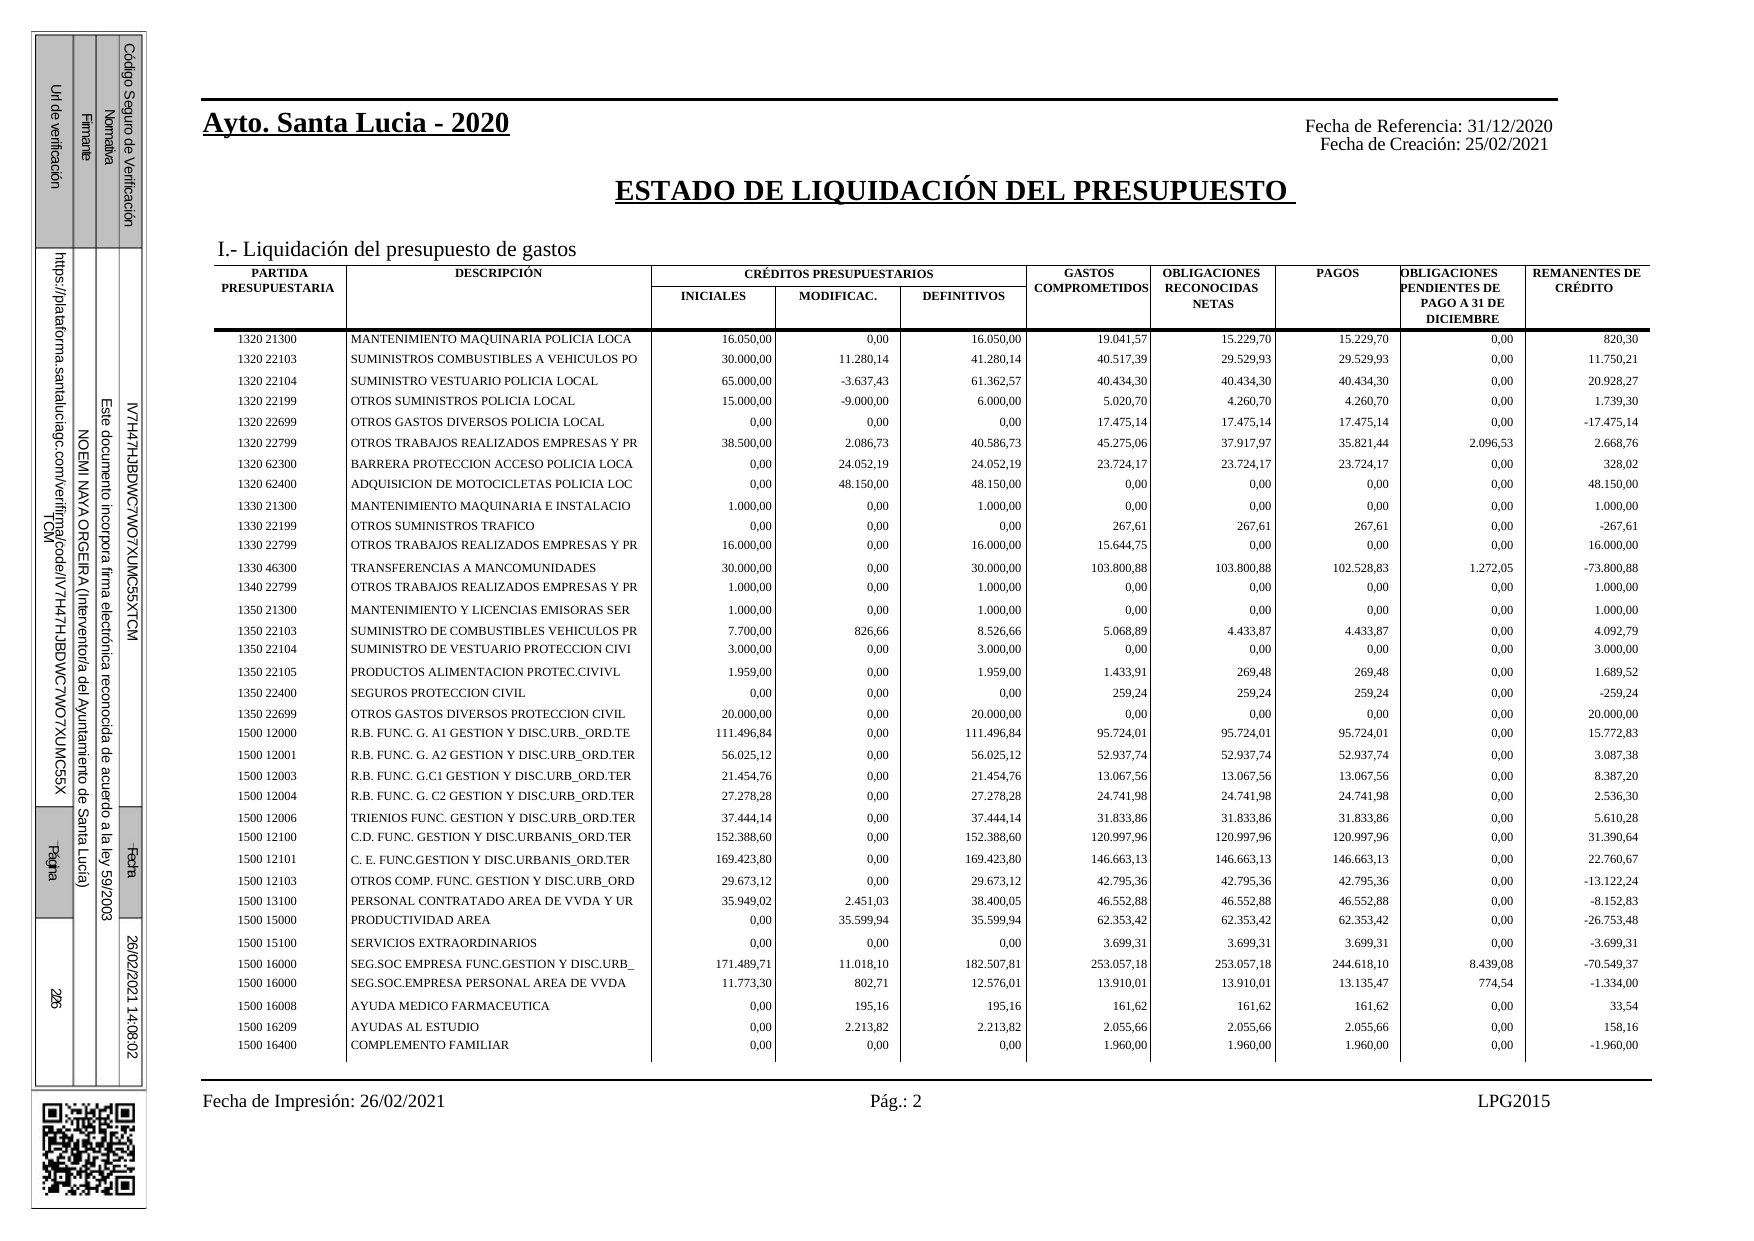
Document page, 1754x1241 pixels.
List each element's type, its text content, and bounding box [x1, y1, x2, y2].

table_cell -9.000,00 [776, 390, 900, 411]
table_cell 1320 22699 [214, 411, 346, 432]
table_cell OTROS COMP. FUNC. GESTION Y DISC.URB_ORD [347, 869, 651, 890]
table_cell 0,00 [1401, 536, 1525, 557]
table_cell 802,71 [776, 974, 900, 994]
table_cell 0,00 [901, 1036, 1026, 1062]
table_cell 0,00 [1276, 578, 1400, 598]
table_cell 1350 22104 [214, 640, 346, 661]
table_cell 1.000,00 [1526, 598, 1650, 619]
table_cell 13.067,56 [1027, 765, 1150, 786]
table_cell 111.496,84 [901, 724, 1026, 744]
table_cell 0,00 [652, 515, 775, 536]
table_cell 0,00 [1401, 994, 1525, 1015]
table_cell 11.280,14 [776, 348, 900, 369]
table_cell 1350 22400 [214, 682, 346, 703]
table_cell 0,00 [1151, 578, 1275, 598]
table_cell 52.937,74 [1276, 744, 1400, 765]
table_cell 1350 22103 [214, 619, 346, 640]
table_cell -8.152,83 [1526, 890, 1650, 911]
table_cell 42.795,36 [1151, 869, 1275, 890]
table_cell 1330 21300 [214, 494, 346, 515]
table_cell 0,00 [1401, 494, 1525, 515]
table_cell 0,00 [1401, 765, 1525, 786]
table_cell 152.388,60 [652, 828, 775, 848]
table_cell 1500 12101 [214, 848, 346, 869]
table_header DESCRIPCIÓN [347, 266, 651, 328]
table_cell 0,00 [1151, 640, 1275, 661]
table_cell 20.000,00 [652, 703, 775, 723]
text Fecha de Impresión: 26/02/2021 Pág.: 2 LPG2015 [202, 1090, 1650, 1111]
table_cell TRIENIOS FUNC. GESTION Y DISC.URB_ORD.TER [347, 807, 651, 828]
table_cell -3.637,43 [776, 369, 900, 389]
table_cell 0,00 [1401, 619, 1525, 640]
table_cell 0,00 [1276, 536, 1400, 557]
table_cell 13.910,01 [1151, 974, 1275, 994]
table_cell 0,00 [1401, 515, 1525, 536]
table_cell 0,00 [652, 1015, 775, 1036]
table_cell 23.724,17 [1151, 453, 1275, 473]
table_cell 0,00 [1401, 1015, 1525, 1036]
table_cell 0,00 [776, 536, 900, 557]
table_cell 0,00 [776, 932, 900, 953]
table_cell 16.000,00 [1526, 536, 1650, 557]
table_cell 0,00 [776, 515, 900, 536]
table_cell 12.576,01 [901, 974, 1026, 994]
text Fecha de Creación: 25/02/2021 [1320, 139, 1650, 154]
table_cell 24.052,19 [776, 453, 900, 473]
table_cell 0,00 [1151, 536, 1275, 557]
table_cell 3.000,00 [652, 640, 775, 661]
table_cell 6.000,00 [901, 390, 1026, 411]
table_cell 102.528,83 [1276, 557, 1400, 578]
table_cell 1500 13100 [214, 890, 346, 911]
table_cell -73.800,88 [1526, 557, 1650, 578]
table_cell PRODUCTIVIDAD AREA [347, 911, 651, 932]
table_cell 46.552,88 [1276, 890, 1400, 911]
table_cell 0,00 [652, 682, 775, 703]
table_cell 267,61 [1276, 515, 1400, 536]
table_cell 17.475,14 [1151, 411, 1275, 432]
table_header PAGOS [1276, 266, 1400, 328]
table_cell 37.444,14 [901, 807, 1026, 828]
table_cell 0,00 [776, 744, 900, 765]
table_header REMANENTES DE CRÉDITO [1526, 266, 1650, 328]
table_cell 120.997,96 [1027, 828, 1150, 848]
table_cell 0,00 [776, 598, 900, 619]
table_cell 0,00 [1401, 640, 1525, 661]
table_cell SEG.SOC EMPRESA FUNC.GESTION Y DISC.URB_ [347, 953, 651, 973]
table_cell 1500 12001 [214, 744, 346, 765]
table_cell 1.960,00 [1151, 1036, 1275, 1062]
table_cell 2.213,82 [901, 1015, 1026, 1036]
table_cell ADQUISICION DE MOTOCICLETAS POLICIA LOC [347, 473, 651, 494]
table_cell 1.959,00 [652, 661, 775, 682]
table_cell 35.599,94 [776, 911, 900, 932]
table_cell 1.000,00 [901, 494, 1026, 515]
table_cell SERVICIOS EXTRAORDINARIOS [347, 932, 651, 953]
picture [31, 31, 147, 1209]
table_cell 3.699,31 [1027, 932, 1150, 953]
table_cell 0,00 [1401, 744, 1525, 765]
table_cell 0,00 [1401, 786, 1525, 807]
table_cell 29.673,12 [901, 869, 1026, 890]
table_cell SUMINISTRO DE COMBUSTIBLES VEHICULOS PR [347, 619, 651, 640]
table_cell 0,00 [776, 640, 900, 661]
table_cell 35.599,94 [901, 911, 1026, 932]
table_cell 1500 15100 [214, 932, 346, 953]
table_cell 267,61 [1151, 515, 1275, 536]
table_cell 42.795,36 [1027, 869, 1150, 890]
table_cell 0,00 [1401, 1036, 1525, 1062]
table_cell 1330 22799 [214, 536, 346, 557]
table_cell 0,00 [1401, 807, 1525, 828]
table_cell MANTENIMIENTO MAQUINARIA POLICIA LOCA [347, 332, 651, 348]
table_cell 4.092,79 [1526, 619, 1650, 640]
table_cell 56.025,12 [901, 744, 1026, 765]
table_cell C. E. FUNC.GESTION Y DISC.URBANIS_ORD.TER [347, 848, 651, 869]
table_cell 1320 22199 [214, 390, 346, 411]
table_cell 1500 12006 [214, 807, 346, 828]
table_cell 0,00 [1027, 598, 1150, 619]
table_cell 244.618,10 [1276, 953, 1400, 973]
table_cell 1350 21300 [214, 598, 346, 619]
table_cell 41.280,14 [901, 348, 1026, 369]
table_cell 16.050,00 [901, 332, 1026, 348]
table_cell 1330 22199 [214, 515, 346, 536]
table_cell SUMINISTROS COMBUSTIBLES A VEHICULOS PO [347, 348, 651, 369]
table_cell C.D. FUNC. GESTION Y DISC.URBANIS_ORD.TER [347, 828, 651, 848]
table_cell 1.000,00 [652, 494, 775, 515]
table_cell 0,00 [1401, 661, 1525, 682]
table_cell OTROS TRABAJOS REALIZADOS EMPRESAS Y PR [347, 432, 651, 453]
table_cell 0,00 [901, 932, 1026, 953]
table_cell 2.086,73 [776, 432, 900, 453]
table_cell 0,00 [1027, 578, 1150, 598]
table_cell 146.663,13 [1276, 848, 1400, 869]
table_cell 826,66 [776, 619, 900, 640]
table_cell 0,00 [776, 578, 900, 598]
table_cell 31.833,86 [1027, 807, 1150, 828]
table_cell 4.433,87 [1276, 619, 1400, 640]
table_cell 0,00 [776, 557, 900, 578]
table_cell 0,00 [776, 765, 900, 786]
table_cell 0,00 [1401, 390, 1525, 411]
table_cell 0,00 [1401, 332, 1525, 348]
table_cell 0,00 [652, 932, 775, 953]
table_cell 3.000,00 [901, 640, 1026, 661]
table_cell 11.773,30 [652, 974, 775, 994]
table_cell 0,00 [1276, 598, 1400, 619]
table_cell 37.444,14 [652, 807, 775, 828]
table_cell 0,00 [1151, 703, 1275, 723]
table_cell 161,62 [1027, 994, 1150, 1015]
table_cell OTROS SUMINISTROS TRAFICO [347, 515, 651, 536]
table_cell 35.821,44 [1276, 432, 1400, 453]
table_cell 0,00 [1027, 640, 1150, 661]
table_cell 269,48 [1151, 661, 1275, 682]
table_cell 1500 15000 [214, 911, 346, 932]
table_cell 0,00 [1401, 369, 1525, 389]
table_cell 48.150,00 [776, 473, 900, 494]
table_cell 103.800,88 [1151, 557, 1275, 578]
table_cell 5.068,89 [1027, 619, 1150, 640]
table_cell 0,00 [1401, 453, 1525, 473]
table_cell 62.353,42 [1276, 911, 1400, 932]
table_cell 0,00 [1401, 578, 1525, 598]
table_cell 0,00 [1276, 640, 1400, 661]
table_cell 11.750,21 [1526, 348, 1650, 369]
table_cell 40.434,30 [1151, 369, 1275, 389]
table_cell 1500 12103 [214, 869, 346, 890]
table_cell 16.000,00 [652, 536, 775, 557]
table_cell 2.668,76 [1526, 432, 1650, 453]
table_cell 23.724,17 [1276, 453, 1400, 473]
table_cell 0,00 [776, 848, 900, 869]
table_cell 48.150,00 [901, 473, 1026, 494]
table_cell DEFINITIVOS [901, 287, 1026, 328]
table_cell PERSONAL CONTRATADO AREA DE VVDA Y UR [347, 890, 651, 911]
table_cell 13.910,01 [1027, 974, 1150, 994]
table_cell 24.741,98 [1027, 786, 1150, 807]
table_cell AYUDAS AL ESTUDIO [347, 1015, 651, 1036]
table_cell 1320 21300 [214, 332, 346, 348]
table_cell MODIFICAC. [776, 287, 900, 328]
text ESTADO DE LIQUIDACIÓN DEL PRESUPUESTO [615, 173, 1650, 207]
table_cell SUMINISTRO DE VESTUARIO PROTECCION CIVI [347, 640, 651, 661]
table_cell 95.724,01 [1276, 724, 1400, 744]
table_cell 8.439,08 [1401, 953, 1525, 973]
table_cell 20.000,00 [1526, 703, 1650, 723]
table_cell 48.150,00 [1526, 473, 1650, 494]
table_cell 45.275,06 [1027, 432, 1150, 453]
table_cell 0,00 [1401, 682, 1525, 703]
table_cell MANTENIMIENTO MAQUINARIA E INSTALACIO [347, 494, 651, 515]
table_cell OTROS SUMINISTROS POLICIA LOCAL [347, 390, 651, 411]
table_cell 1500 16400 [214, 1036, 346, 1062]
table_cell 0,00 [1401, 911, 1525, 932]
table_cell 0,00 [1151, 473, 1275, 494]
table_cell 13.067,56 [1276, 765, 1400, 786]
table_cell 4.433,87 [1151, 619, 1275, 640]
table_cell 21.454,76 [652, 765, 775, 786]
table_cell 0,00 [1027, 703, 1150, 723]
table_cell 1.000,00 [901, 578, 1026, 598]
table_cell 0,00 [901, 682, 1026, 703]
table_cell 0,00 [652, 911, 775, 932]
table_cell 1500 12000 [214, 724, 346, 744]
table_cell 1340 22799 [214, 578, 346, 598]
table_cell 24.052,19 [901, 453, 1026, 473]
table_cell 2.096,53 [1401, 432, 1525, 453]
table_cell 0,00 [1401, 411, 1525, 432]
table_cell 0,00 [652, 411, 775, 432]
table_cell 0,00 [1401, 348, 1525, 369]
table_cell 1350 22105 [214, 661, 346, 682]
table_header OBLIGACIONES PENDIENTES DE PAGO A 31 DE DICIEMBRE [1401, 266, 1525, 328]
table_cell 27.278,28 [901, 786, 1026, 807]
table_cell 29.673,12 [652, 869, 775, 890]
table_cell 13.135,47 [1276, 974, 1400, 994]
table_cell 30.000,00 [901, 557, 1026, 578]
table_cell 0,00 [776, 332, 900, 348]
table_cell 15.644,75 [1027, 536, 1150, 557]
table_cell PRODUCTOS ALIMENTACION PROTEC.CIVIVL [347, 661, 651, 682]
table_cell 23.724,17 [1027, 453, 1150, 473]
table_cell -259,24 [1526, 682, 1650, 703]
table_cell 1320 22103 [214, 348, 346, 369]
table_cell 103.800,88 [1027, 557, 1150, 578]
table_cell R.B. FUNC. G.C1 GESTION Y DISC.URB_ORD.TER [347, 765, 651, 786]
table_cell 42.795,36 [1276, 869, 1400, 890]
table_cell 17.475,14 [1276, 411, 1400, 432]
table_cell 169.423,80 [652, 848, 775, 869]
table_cell 0,00 [776, 703, 900, 723]
table_cell 120.997,96 [1151, 828, 1275, 848]
table_cell 15.229,70 [1151, 332, 1275, 348]
table_cell 0,00 [1151, 494, 1275, 515]
table_cell 40.434,30 [1276, 369, 1400, 389]
table_cell 269,48 [1276, 661, 1400, 682]
table_cell 15.229,70 [1276, 332, 1400, 348]
table_header GASTOS COMPROMETIDOS [1027, 266, 1150, 328]
table_cell 2.536,30 [1526, 786, 1650, 807]
table_cell 37.917,97 [1151, 432, 1275, 453]
table_cell 38.400,05 [901, 890, 1026, 911]
table_cell SEG.SOC.EMPRESA PERSONAL AREA DE VVDA [347, 974, 651, 994]
table_cell 0,00 [776, 807, 900, 828]
table_cell 27.278,28 [652, 786, 775, 807]
table_cell 152.388,60 [901, 828, 1026, 848]
table_cell AYUDA MEDICO FARMACEUTICA [347, 994, 651, 1015]
table_cell 38.500,00 [652, 432, 775, 453]
table_cell 146.663,13 [1027, 848, 1150, 869]
table_cell 0,00 [1401, 724, 1525, 744]
table_cell 1500 16209 [214, 1015, 346, 1036]
table_cell 61.362,57 [901, 369, 1026, 389]
table_cell 253.057,18 [1027, 953, 1150, 973]
table_cell 1500 12100 [214, 828, 346, 848]
text Ayto. Santa Lucia - 2020 Fecha de Referencia: 31/12/2020 [202, 106, 1650, 139]
table_cell 1.959,00 [901, 661, 1026, 682]
table_cell 0,00 [776, 411, 900, 432]
table_header PARTIDA PRESUPUESTARIA [214, 266, 346, 328]
table_cell SEGUROS PROTECCION CIVIL [347, 682, 651, 703]
table_cell 13.067,56 [1151, 765, 1275, 786]
table_cell 161,62 [1151, 994, 1275, 1015]
table_cell 1500 16008 [214, 994, 346, 1015]
table_cell 0,00 [1276, 473, 1400, 494]
table_cell -17.475,14 [1526, 411, 1650, 432]
table_cell 5.020,70 [1027, 390, 1150, 411]
table_cell 30.000,00 [652, 557, 775, 578]
table_cell 62.353,42 [1151, 911, 1275, 932]
table_cell 1320 62300 [214, 453, 346, 473]
table_cell 0,00 [652, 994, 775, 1015]
table_cell 1500 16000 [214, 953, 346, 973]
table_cell 3.699,31 [1276, 932, 1400, 953]
table_cell 0,00 [1401, 848, 1525, 869]
table_cell 4.260,70 [1151, 390, 1275, 411]
text I.- Liquidación del presupuesto de gastos [217, 236, 1650, 261]
table_cell -1.960,00 [1526, 1036, 1650, 1062]
table_cell 8.526,66 [901, 619, 1026, 640]
table_cell BARRERA PROTECCION ACCESO POLICIA LOCA [347, 453, 651, 473]
table_cell 171.489,71 [652, 953, 775, 973]
table_cell -3.699,31 [1526, 932, 1650, 953]
table_cell 1500 16000 [214, 974, 346, 994]
table_cell 1.000,00 [652, 578, 775, 598]
table_cell 253.057,18 [1151, 953, 1275, 973]
table_cell 3.000,00 [1526, 640, 1650, 661]
table_cell 195,16 [901, 994, 1026, 1015]
table_cell 267,61 [1027, 515, 1150, 536]
table_cell 0,00 [1401, 598, 1525, 619]
table_cell 3.087,38 [1526, 744, 1650, 765]
table_cell INICIALES [652, 287, 775, 328]
table_cell 1.960,00 [1276, 1036, 1400, 1062]
table_cell 0,00 [1401, 703, 1525, 723]
table_cell 52.937,74 [1027, 744, 1150, 765]
table_cell OTROS GASTOS DIVERSOS PROTECCION CIVIL [347, 703, 651, 723]
table_cell R.B. FUNC. G. C2 GESTION Y DISC.URB_ORD.TER [347, 786, 651, 807]
table_cell 30.000,00 [652, 348, 775, 369]
table_cell 0,00 [1401, 473, 1525, 494]
table_cell TRANSFERENCIAS A MANCOMUNIDADES [347, 557, 651, 578]
table_cell 11.018,10 [776, 953, 900, 973]
table_cell 2.055,66 [1276, 1015, 1400, 1036]
table_cell 29.529,93 [1151, 348, 1275, 369]
table_cell 0,00 [776, 724, 900, 744]
table_cell 33,54 [1526, 994, 1650, 1015]
table_header CRÉDITOS PRESUPUESTARIOS [652, 266, 1026, 286]
table_cell 22.760,67 [1526, 848, 1650, 869]
table_cell 31.390,64 [1526, 828, 1650, 848]
table_cell 52.937,74 [1151, 744, 1275, 765]
table_cell 774,54 [1401, 974, 1525, 994]
table_cell 169.423,80 [901, 848, 1026, 869]
table_cell MANTENIMIENTO Y LICENCIAS EMISORAS SER [347, 598, 651, 619]
table_cell 1320 62400 [214, 473, 346, 494]
table_cell 1500 12004 [214, 786, 346, 807]
table_cell 1330 46300 [214, 557, 346, 578]
table_cell 1320 22799 [214, 432, 346, 453]
table_cell 1.000,00 [1526, 494, 1650, 515]
table_cell 1.433,91 [1027, 661, 1150, 682]
table_cell 40.434,30 [1027, 369, 1150, 389]
table_cell COMPLEMENTO FAMILIAR [347, 1036, 651, 1062]
table_cell 1.272,05 [1401, 557, 1525, 578]
table_cell 0,00 [1276, 494, 1400, 515]
table_cell 259,24 [1027, 682, 1150, 703]
table_cell 1.000,00 [652, 598, 775, 619]
table_cell 31.833,86 [1151, 807, 1275, 828]
table_cell 15.000,00 [652, 390, 775, 411]
table_cell 40.586,73 [901, 432, 1026, 453]
table_cell 2.055,66 [1151, 1015, 1275, 1036]
table_cell 46.552,88 [1151, 890, 1275, 911]
table_cell 146.663,13 [1151, 848, 1275, 869]
table_cell SUMINISTRO VESTUARIO POLICIA LOCAL [347, 369, 651, 389]
table_cell 0,00 [1401, 869, 1525, 890]
table_cell 0,00 [901, 411, 1026, 432]
table_cell 111.496,84 [652, 724, 775, 744]
table_cell 1.689,52 [1526, 661, 1650, 682]
table_cell 24.741,98 [1276, 786, 1400, 807]
table_cell 24.741,98 [1151, 786, 1275, 807]
table_cell 1500 12003 [214, 765, 346, 786]
table_cell R.B. FUNC. G. A1 GESTION Y DISC.URB._ORD.TE [347, 724, 651, 744]
table_cell 16.000,00 [901, 536, 1026, 557]
table_cell 15.772,83 [1526, 724, 1650, 744]
table_cell 0,00 [901, 515, 1026, 536]
table_cell 259,24 [1151, 682, 1275, 703]
table_cell 1.000,00 [1526, 578, 1650, 598]
table_cell 46.552,88 [1027, 890, 1150, 911]
table_cell -70.549,37 [1526, 953, 1650, 973]
table_cell 158,16 [1526, 1015, 1650, 1036]
table_cell 17.475,14 [1027, 411, 1150, 432]
table_cell -267,61 [1526, 515, 1650, 536]
table_cell 2.055,66 [1027, 1015, 1150, 1036]
table_cell 0,00 [776, 682, 900, 703]
table_cell 20.928,27 [1526, 369, 1650, 389]
table_cell 16.050,00 [652, 332, 775, 348]
table_cell 0,00 [652, 473, 775, 494]
table_cell 1.000,00 [901, 598, 1026, 619]
table_cell 120.997,96 [1276, 828, 1400, 848]
table_cell R.B. FUNC. G. A2 GESTION Y DISC.URB_ORD.TER [347, 744, 651, 765]
table_cell 40.517,39 [1027, 348, 1150, 369]
table_cell 0,00 [1401, 890, 1525, 911]
table_cell 0,00 [1027, 494, 1150, 515]
table_cell 0,00 [776, 1036, 900, 1062]
table_cell 95.724,01 [1027, 724, 1150, 744]
table_header OBLIGACIONES RECONOCIDAS NETAS [1151, 266, 1275, 328]
table_cell -26.753,48 [1526, 911, 1650, 932]
table_cell 0,00 [776, 494, 900, 515]
table_cell 0,00 [1276, 703, 1400, 723]
table_cell 0,00 [1401, 932, 1525, 953]
table_cell -13.122,24 [1526, 869, 1650, 890]
table_cell 1350 22699 [214, 703, 346, 723]
table_cell 8.387,20 [1526, 765, 1650, 786]
table_cell 29.529,93 [1276, 348, 1400, 369]
table_cell 3.699,31 [1151, 932, 1275, 953]
table_cell 65.000,00 [652, 369, 775, 389]
table_cell 0,00 [776, 869, 900, 890]
table_cell 820,30 [1526, 332, 1650, 348]
table_cell 1.960,00 [1027, 1036, 1150, 1062]
table_cell 0,00 [1151, 598, 1275, 619]
table_cell 1.739,30 [1526, 390, 1650, 411]
table_cell 2.451,03 [776, 890, 900, 911]
table_cell 328,02 [1526, 453, 1650, 473]
table_cell 35.949,02 [652, 890, 775, 911]
table_cell 95.724,01 [1151, 724, 1275, 744]
table_cell 20.000,00 [901, 703, 1026, 723]
table_cell 62.353,42 [1027, 911, 1150, 932]
table_cell OTROS GASTOS DIVERSOS POLICIA LOCAL [347, 411, 651, 432]
table_cell 0,00 [1401, 828, 1525, 848]
table_cell 2.213,82 [776, 1015, 900, 1036]
table_cell 31.833,86 [1276, 807, 1400, 828]
table_cell 21.454,76 [901, 765, 1026, 786]
table_cell 182.507,81 [901, 953, 1026, 973]
table_cell -1.334,00 [1526, 974, 1650, 994]
table_cell OTROS TRABAJOS REALIZADOS EMPRESAS Y PR [347, 578, 651, 598]
table_cell 4.260,70 [1276, 390, 1400, 411]
table_cell 0,00 [776, 828, 900, 848]
table_cell 1320 22104 [214, 369, 346, 389]
table_cell 195,16 [776, 994, 900, 1015]
table_cell 0,00 [652, 1036, 775, 1062]
table_cell 0,00 [652, 453, 775, 473]
table_cell 56.025,12 [652, 744, 775, 765]
table_cell 0,00 [776, 661, 900, 682]
table_cell 19.041,57 [1027, 332, 1150, 348]
table_cell OTROS TRABAJOS REALIZADOS EMPRESAS Y PR [347, 536, 651, 557]
table_cell 161,62 [1276, 994, 1400, 1015]
table_cell 7.700,00 [652, 619, 775, 640]
table_cell 5.610,28 [1526, 807, 1650, 828]
table_cell 259,24 [1276, 682, 1400, 703]
table_cell 0,00 [776, 786, 900, 807]
table_cell 0,00 [1027, 473, 1150, 494]
